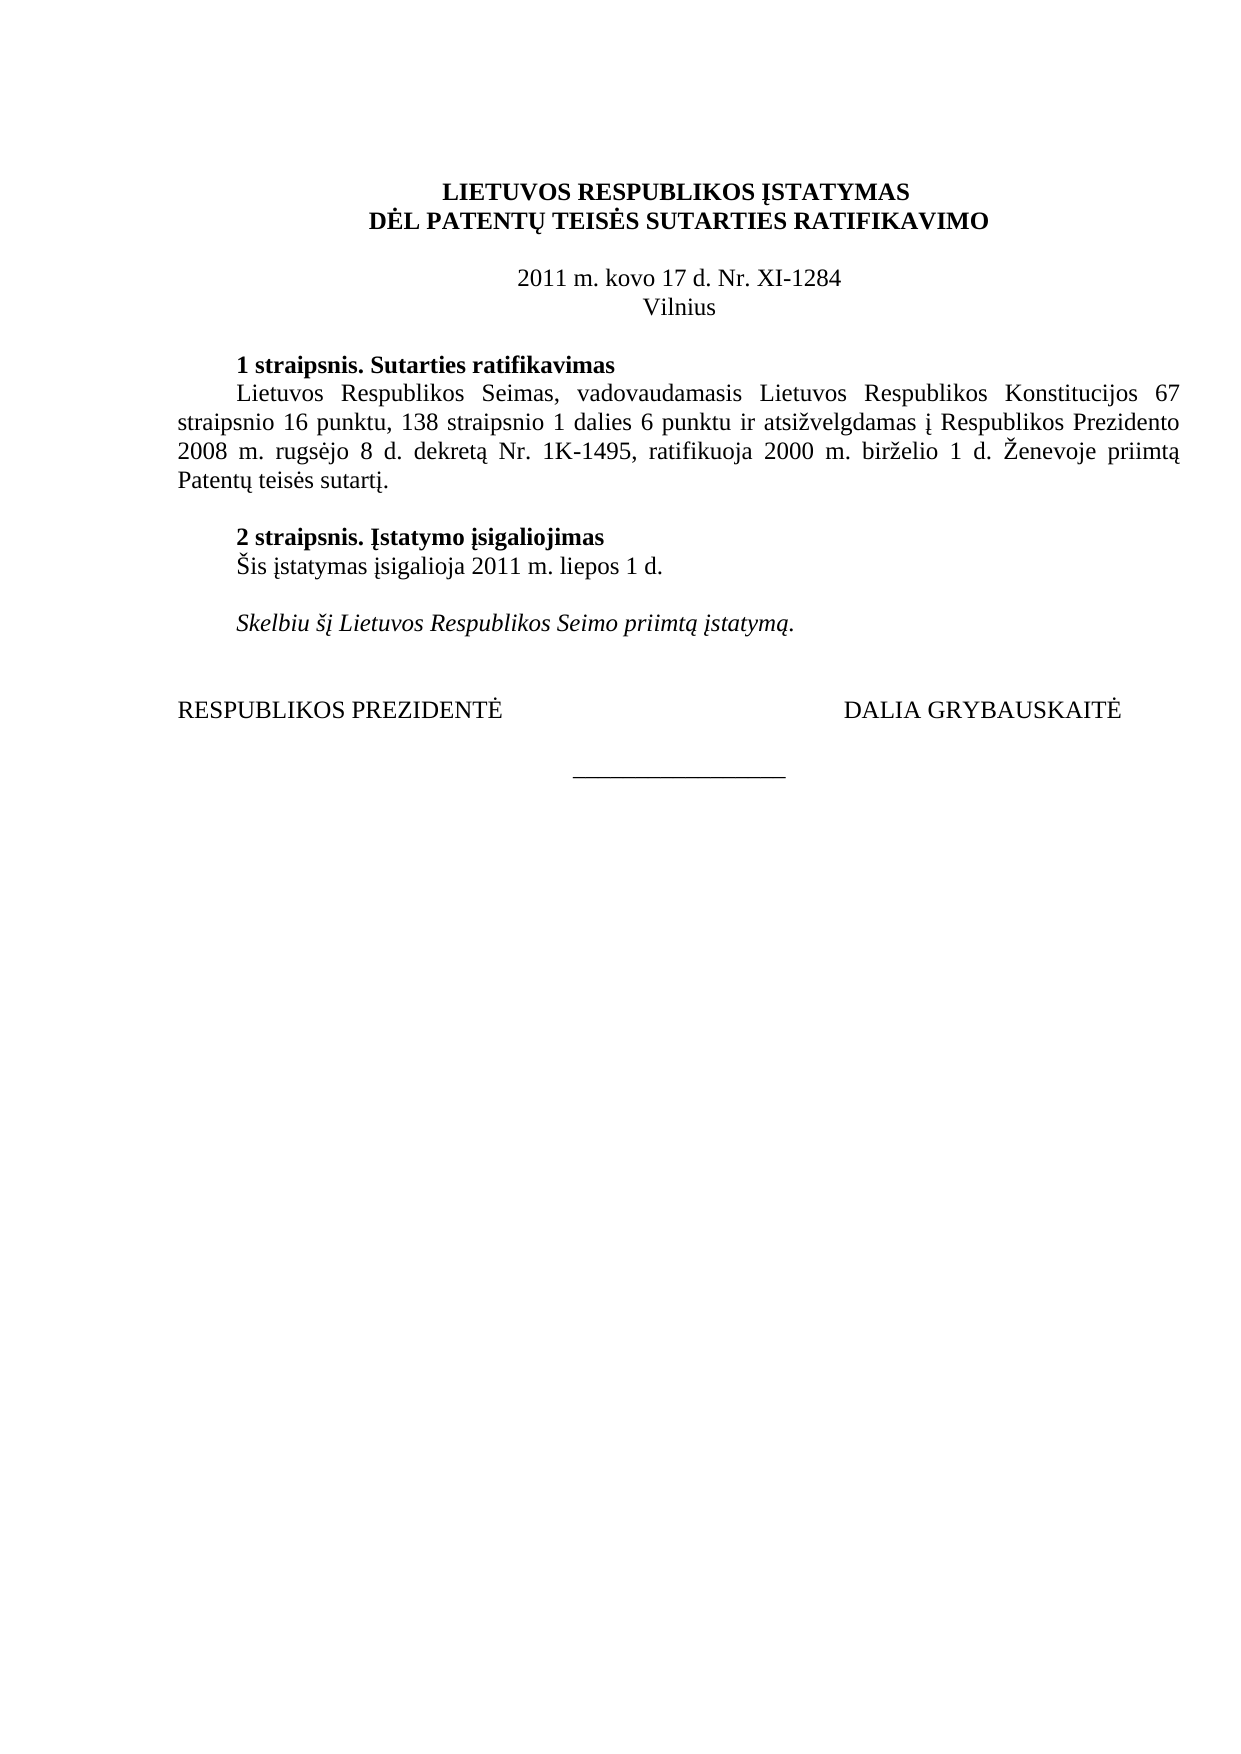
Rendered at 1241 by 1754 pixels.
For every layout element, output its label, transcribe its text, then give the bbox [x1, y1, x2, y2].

text 2011 m. kovo 17 d. Nr. XI-1284 [177, 263, 1181, 292]
text Lietuvos Respublikos Seimas, vadovaudamasis Lietuvos Respublikos Konstitucijos 67 straipsnio 16 punktu, 138 straipsnio 1 dalies 6 punktu ir atsižvelgdamas į Respublikos Prezidento 2008 m. rugsėjo 8 d. dekretą Nr. 1K-1495, ratifikuoja 2000 m. birželio 1 d. Ženevoje priimtą Patentų teisės sutartį. [177, 378, 1181, 493]
text RESPUBLIKOS PREZIDENTĖ DALIA GRYBAUSKAITĖ [177, 695, 1181, 723]
text DĖL PATENTŲ TEISĖS SUTARTIES RATIFIKAVIMO [177, 206, 1181, 235]
text Šis įstatymas įsigalioja 2011 m. liepos 1 d. [177, 551, 1181, 580]
text Vilnius [177, 292, 1181, 321]
text 2 straipsnis. Įstatymo įsigaliojimas [177, 522, 1181, 551]
text _________________ [177, 752, 1181, 781]
text LIETUVOS RESPUBLIKOS ĮSTATYMAS [177, 177, 1181, 206]
text Skelbiu šį Lietuvos Respublikos Seimo priimtą įstatymą. [177, 608, 1181, 637]
text 1 straipsnis. Sutarties ratifikavimas [177, 350, 1181, 378]
